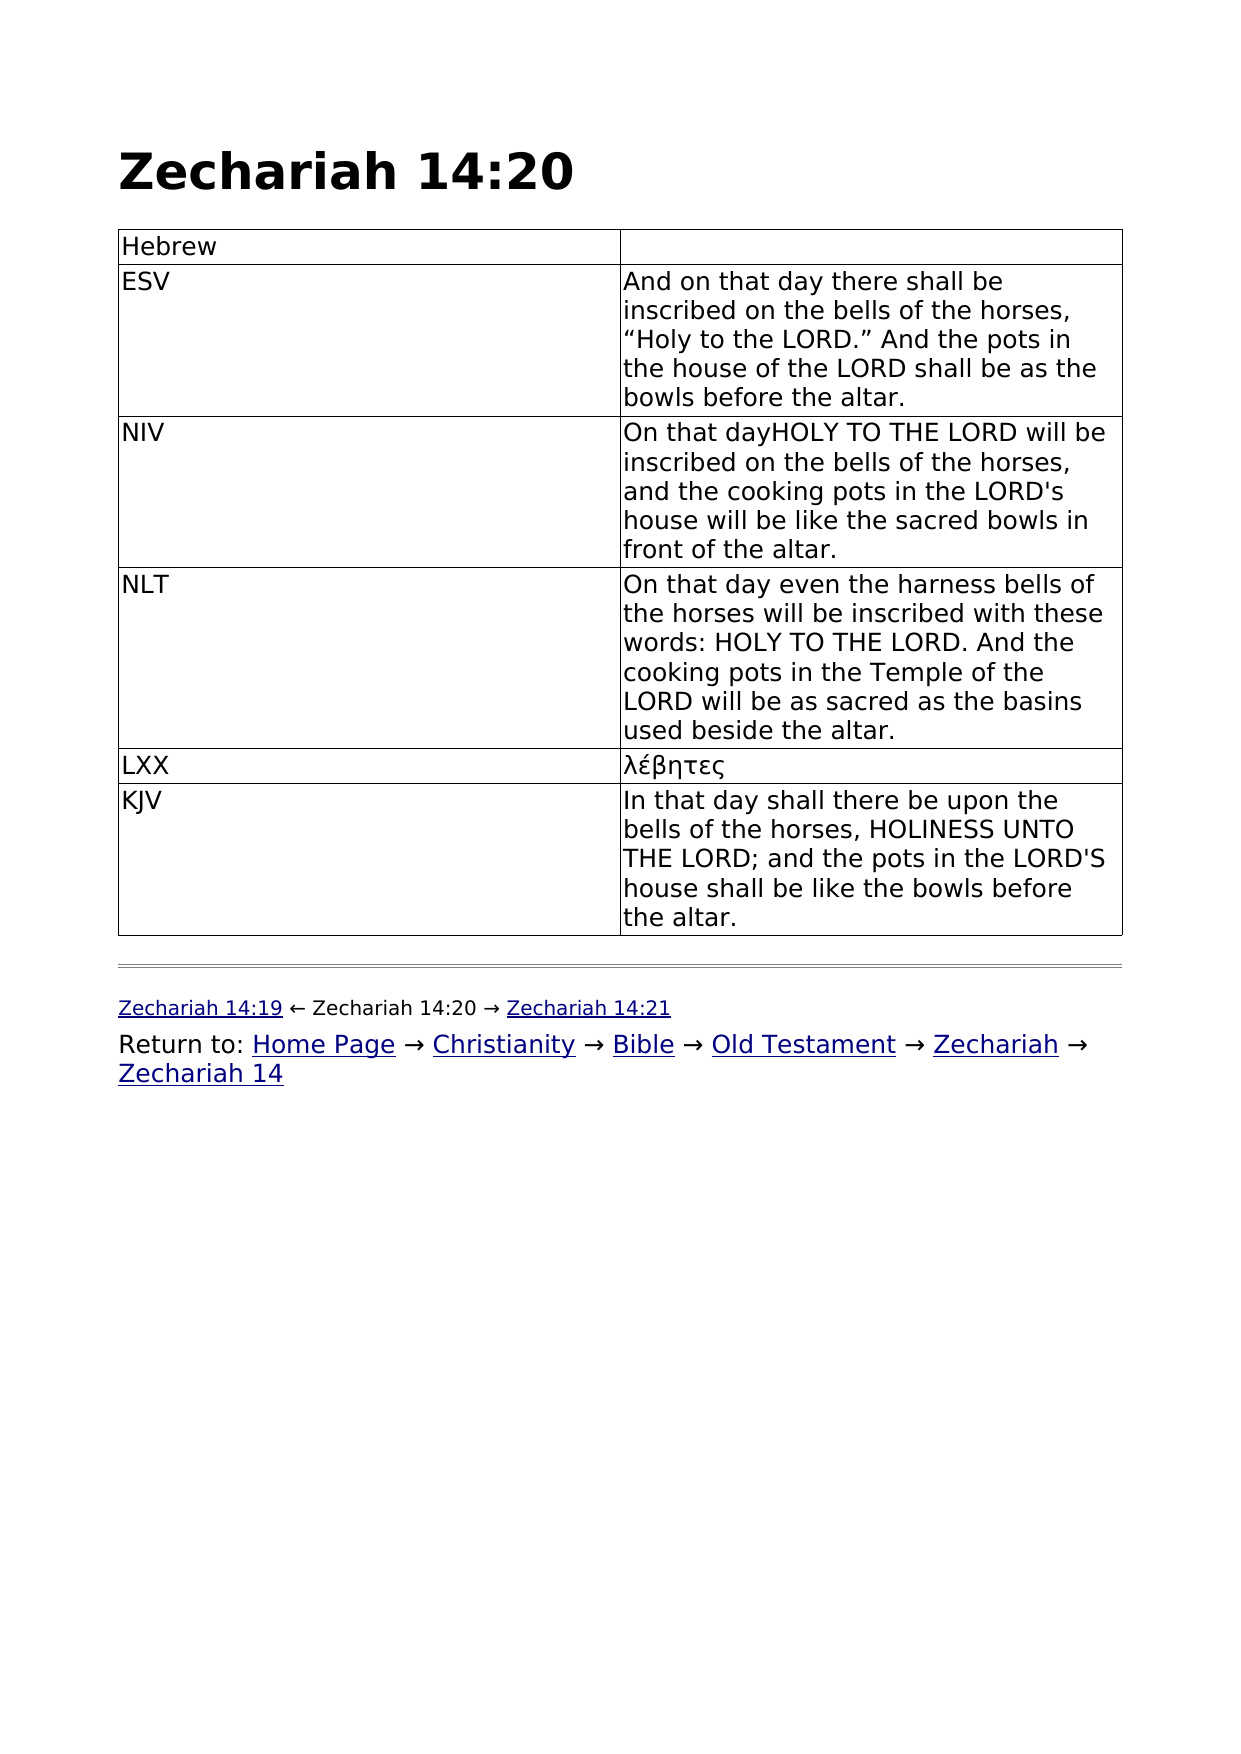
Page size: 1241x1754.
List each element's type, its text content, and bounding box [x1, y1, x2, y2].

table_cell LXX [119, 749, 620, 783]
table_cell NIV [119, 417, 620, 567]
subtitle Zechariah 14:20 [118, 143, 1122, 201]
table_cell And on that day there shall be inscribed on the bells of the horses, “Holy to the LORD.” And the pots in the house of the LORD shall be as the bowls before the altar. [621, 265, 1122, 416]
table_header [621, 230, 1122, 264]
table_cell In that day shall there be upon the bells of the horses, HOLINESS UNTO THE LORD; and the pots in the LORD'S house shall be like the bowls before the altar. [621, 784, 1122, 935]
table_cell KJV [119, 784, 620, 935]
table_cell On that day even the harness bells of the horses will be inscribed with these words: HOLY TO THE LORD. And the cooking pots in the Temple of the LORD will be as sacred as the basins used beside the altar. [621, 568, 1122, 748]
table_cell ESV [119, 265, 620, 416]
text Return to: Home Page → Christianity → Bible → Old Testament → Zechariah → Zechariah 14 [118, 1030, 1122, 1089]
table_cell NLT [119, 568, 620, 748]
table_cell λέβητες [621, 749, 1122, 783]
table_header Hebrew [119, 230, 620, 264]
table_cell On that dayHOLY TO THE LORD will be inscribed on the bells of the horses, and the cooking pots in the LORD's house will be like the sacred bowls in front of the altar. [621, 417, 1122, 567]
text Zechariah 14:19 ← Zechariah 14:20 → Zechariah 14:21 [118, 996, 1122, 1030]
